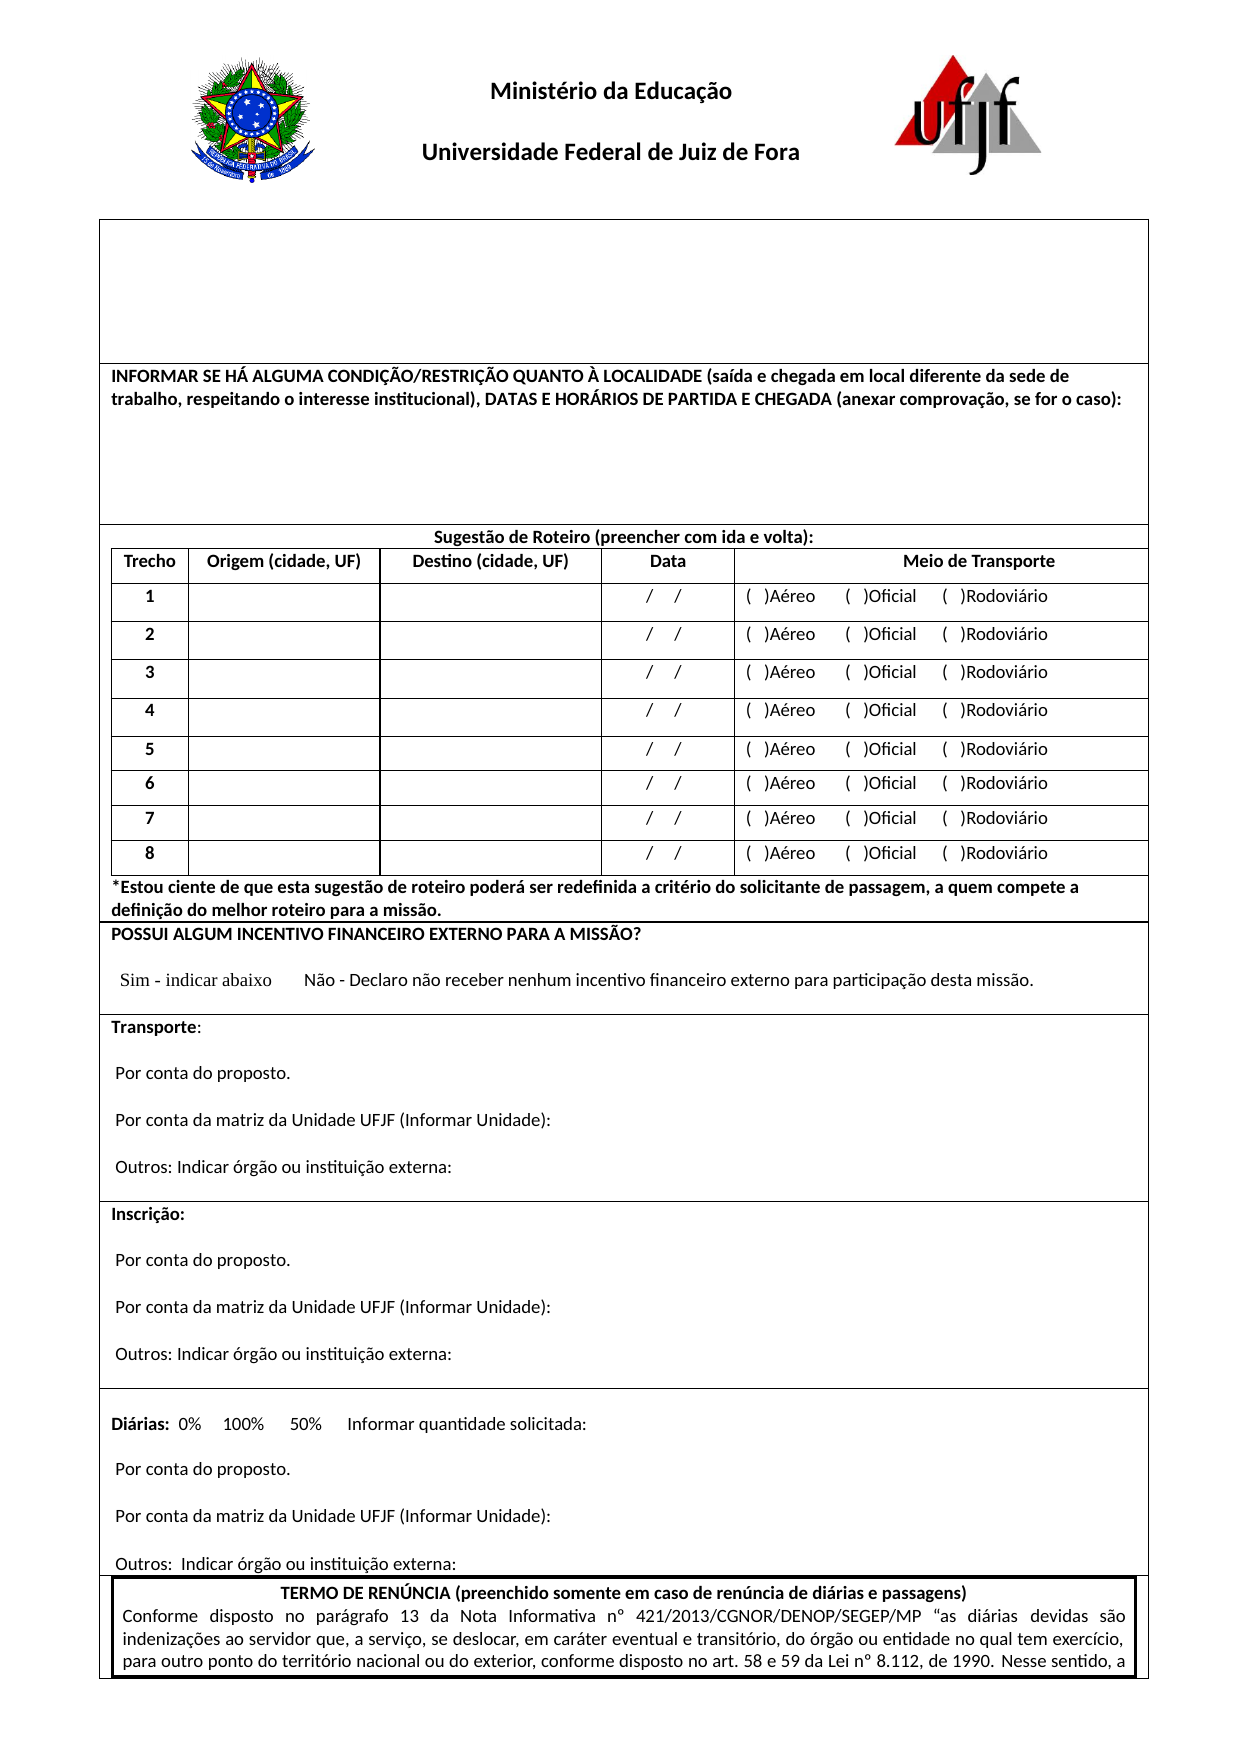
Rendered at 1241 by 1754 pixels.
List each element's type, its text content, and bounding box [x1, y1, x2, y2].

table_cell ( )Aéreo ( )Oficial ( )Rodoviário [735, 584, 1148, 621]
table_header Data [602, 549, 734, 583]
table_cell / / [602, 622, 734, 659]
table_cell 1 [112, 584, 188, 621]
table_cell Inscrição: Por conta do proposto. Por conta da matriz da Unidade UFJF (Informar Unidade): Outros: Indicar órgão ou instituição externa: [100, 1202, 1148, 1388]
table_cell [381, 699, 601, 736]
table_cell Diárias: 0% 100% 50% Informar quantidade solicitada: Por conta do proposto. Por conta da matriz da Unidade UFJF (Informar Unidade): Outros: Indicar órgão ou instituição externa: [100, 1389, 1148, 1575]
table_cell [381, 622, 601, 659]
table_cell [381, 841, 601, 874]
table_cell INFORMAR SE HÁ ALGUMA CONDIÇÃO/RESTRIÇÃO QUANTO À LOCALIDADE (saída e chegada em local diferente da sede de trabalho, respeitando o interesse institucional), DATAS E HORÁRIOS DE PARTIDA E CHEGADA (anexar comprovação, se for o caso): [100, 364, 1148, 524]
table_cell 3 [112, 660, 188, 697]
table_cell [189, 699, 379, 736]
table_cell [189, 660, 379, 697]
table_cell ( )Aéreo ( )Oficial ( )Rodoviário [735, 660, 1148, 697]
table_cell / / [602, 660, 734, 697]
table_cell Transporte: Por conta do proposto. Por conta da matriz da Unidade UFJF (Informar Unidade): Outros: Indicar órgão ou instituição externa: [100, 1015, 1148, 1201]
table_cell [381, 771, 601, 805]
table_cell ( )Aéreo ( )Oficial ( )Rodoviário [735, 806, 1148, 840]
table_header Origem (cidade, UF) [189, 549, 379, 583]
table_cell / / [602, 737, 734, 770]
table_cell / / [602, 806, 734, 840]
table_cell 8 [112, 841, 188, 874]
table_cell POSSUI ALGUM INCENTIVO FINANCEIRO EXTERNO PARA A MISSÃO? Sim - indicar abaixo Não - Declaro não receber nenhum incentivo financeiro externo para participação desta missão. [100, 923, 1148, 1014]
table_cell 4 [112, 699, 188, 736]
table_cell ( )Aéreo ( )Oficial ( )Rodoviário [735, 622, 1148, 659]
table_cell 6 [112, 771, 188, 805]
table_header Destino (cidade, UF) [381, 549, 601, 583]
table_cell [381, 584, 601, 621]
table_cell / / [602, 699, 734, 736]
table_cell ( )Aéreo ( )Oficial ( )Rodoviário [735, 771, 1148, 805]
table_cell / / [602, 584, 734, 621]
table_cell / / [602, 771, 734, 805]
table_header Trecho [112, 549, 188, 583]
table_cell [189, 771, 379, 805]
table_cell [189, 737, 379, 770]
table_cell [381, 806, 601, 840]
table_cell ( )Aéreo ( )Oficial ( )Rodoviário [735, 841, 1148, 874]
table_cell [381, 660, 601, 697]
table_cell [100, 220, 1148, 363]
table_cell ( )Aéreo ( )Oficial ( )Rodoviário [735, 699, 1148, 736]
table_cell [189, 841, 379, 874]
table_cell [189, 806, 379, 840]
table_cell / / [602, 841, 734, 874]
table_cell TERMO DE RENÚNCIA (preenchido somente em caso de renúncia de diárias e passagens) Conforme disposto no parágrafo 13 da Nota Informativa nº 421/2013/CGNOR/DENOP/SEGEP/MP “as diárias devidas são indenizações ao servidor que, a serviço, se deslocar, em caráter eventual e transitório, do órgão ou entidade no qual tem exercício, para outro ponto do território nacional ou do exterior, conforme disposto no art. 58 e 59 da Lei nº 8.112, de 1990. Nesse sentido, a [114, 1579, 1134, 1675]
table_cell ( )Aéreo ( )Oficial ( )Rodoviário [735, 737, 1148, 770]
table_cell 2 [112, 622, 188, 659]
table_cell [381, 737, 601, 770]
table_cell 5 [112, 737, 188, 770]
table_cell Sugestão de Roteiro (preencher com ida e volta): *Estou ciente de que esta sugestão de roteiro poderá ser redefinida a critério do solicitante de passagem, a quem compete a definição do melhor roteiro para a missão. [100, 525, 1148, 921]
table_cell 7 [112, 806, 188, 840]
table_cell [189, 622, 379, 659]
table_cell [189, 584, 379, 621]
table_header Meio de Transporte [735, 549, 1148, 583]
